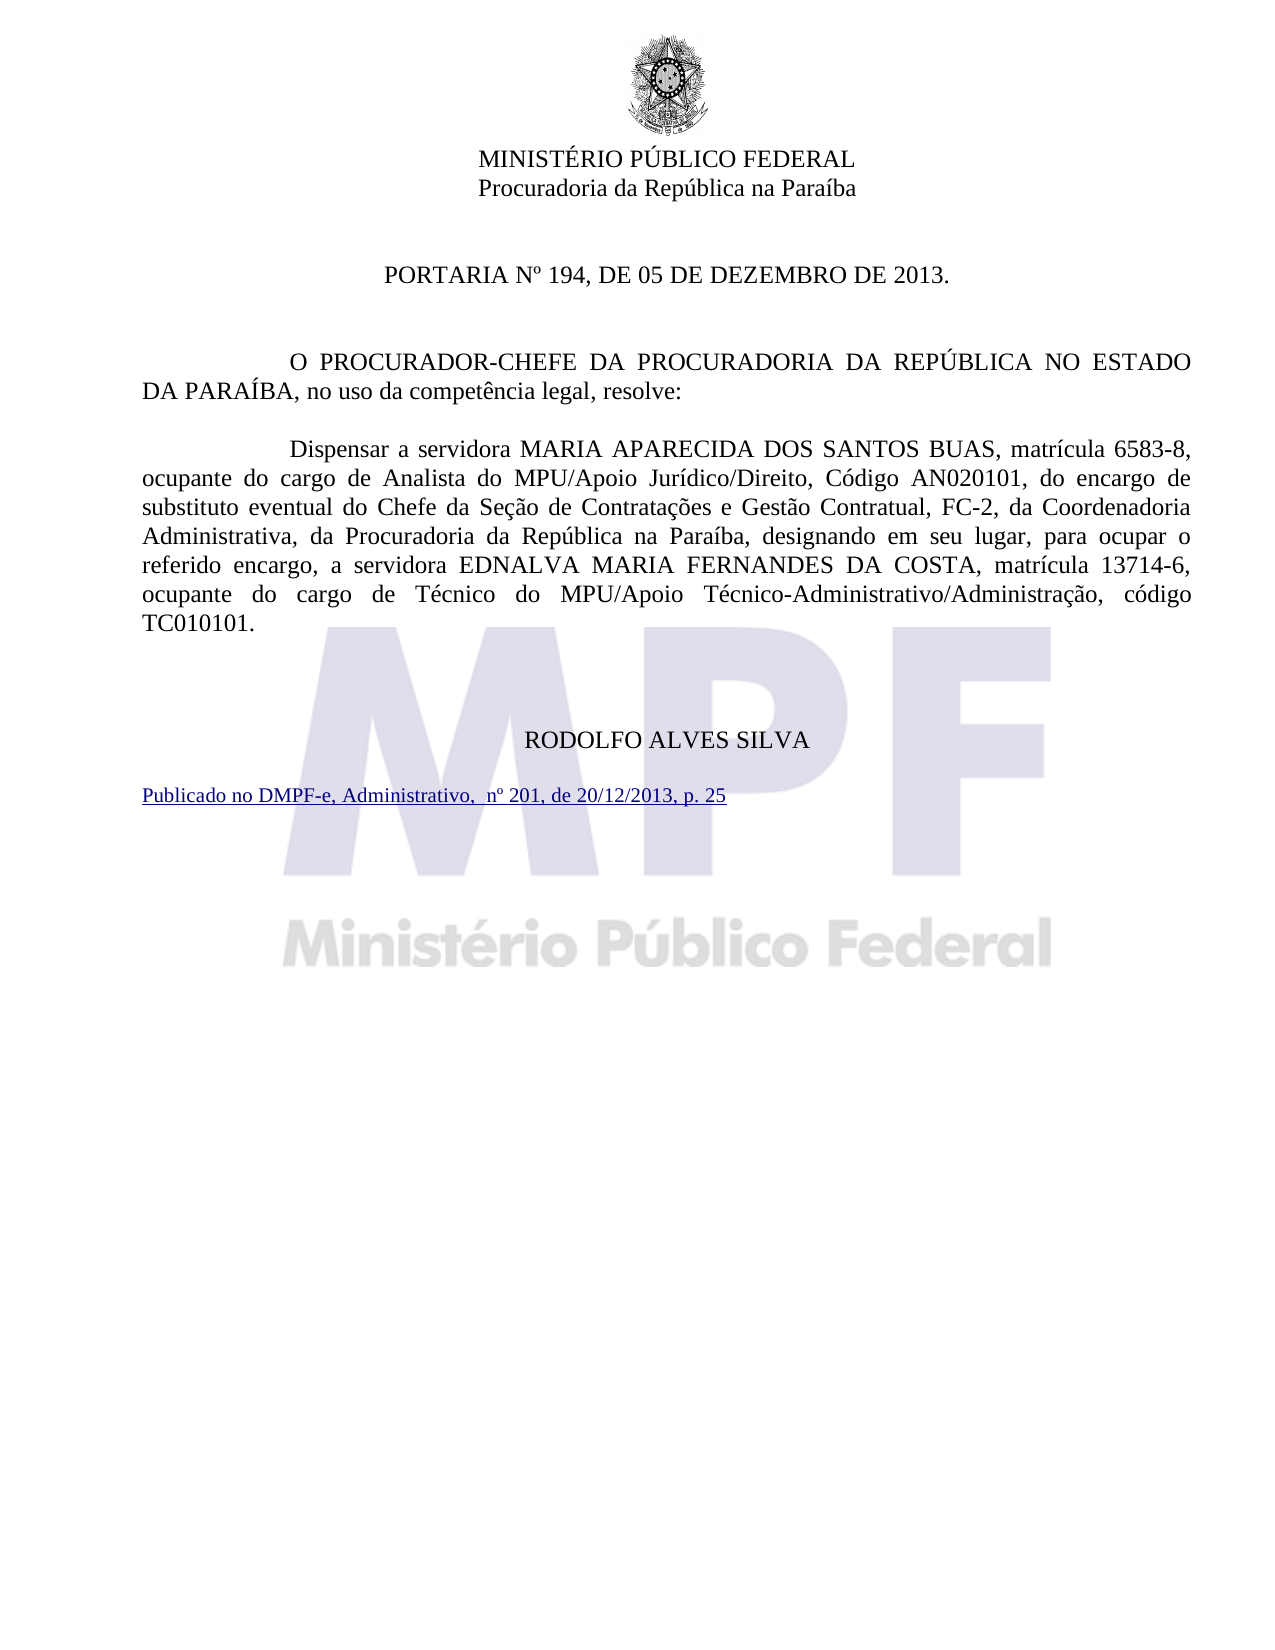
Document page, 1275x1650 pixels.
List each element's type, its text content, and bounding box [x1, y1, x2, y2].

text MINISTÉRIO PÚBLICO FEDERAL [142, 144, 1192, 173]
picture [625, 28, 709, 136]
picture [283, 753, 1051, 783]
text RODOLFO ALVES SILVA [142, 724, 1192, 753]
text Procuradoria da República na Paraíba [142, 173, 1192, 202]
text Publicado no DMPF-e, Administrativo, nº 201, de 20/12/2013, p. 25 [142, 783, 1192, 807]
text PORTARIA Nº 194, DE 05 DE DEZEMBRO DE 2013. [142, 259, 1192, 288]
picture [283, 807, 1051, 967]
text O PROCURADOR-CHEFE DA PROCURADORIA DA REPÚBLICA NO ESTADO DA PARAÍBA, no uso da competência legal, resolve: [142, 347, 1192, 405]
picture [283, 637, 1051, 724]
text Dispensar a servidora MARIA APARECIDA DOS SANTOS BUAS, matrícula 6583-8, ocupante do cargo de Analista do MPU/Apoio Jurídico/Direito, Código AN020101, do encargo de substituto eventual do Chefe da Seção de Contratações e Gestão Contratual, FC-2, da Coordenadoria Administrativa, da Procuradoria da República na Paraíba, designando em seu lugar, para ocupar o referido encargo, a servidora EDNALVA MARIA FERNANDES DA COSTA, matrícula 13714-6, ocupante do cargo de Técnico do MPU/Apoio Técnico-Administrativo/Administração, código TC010101. [142, 434, 1192, 637]
